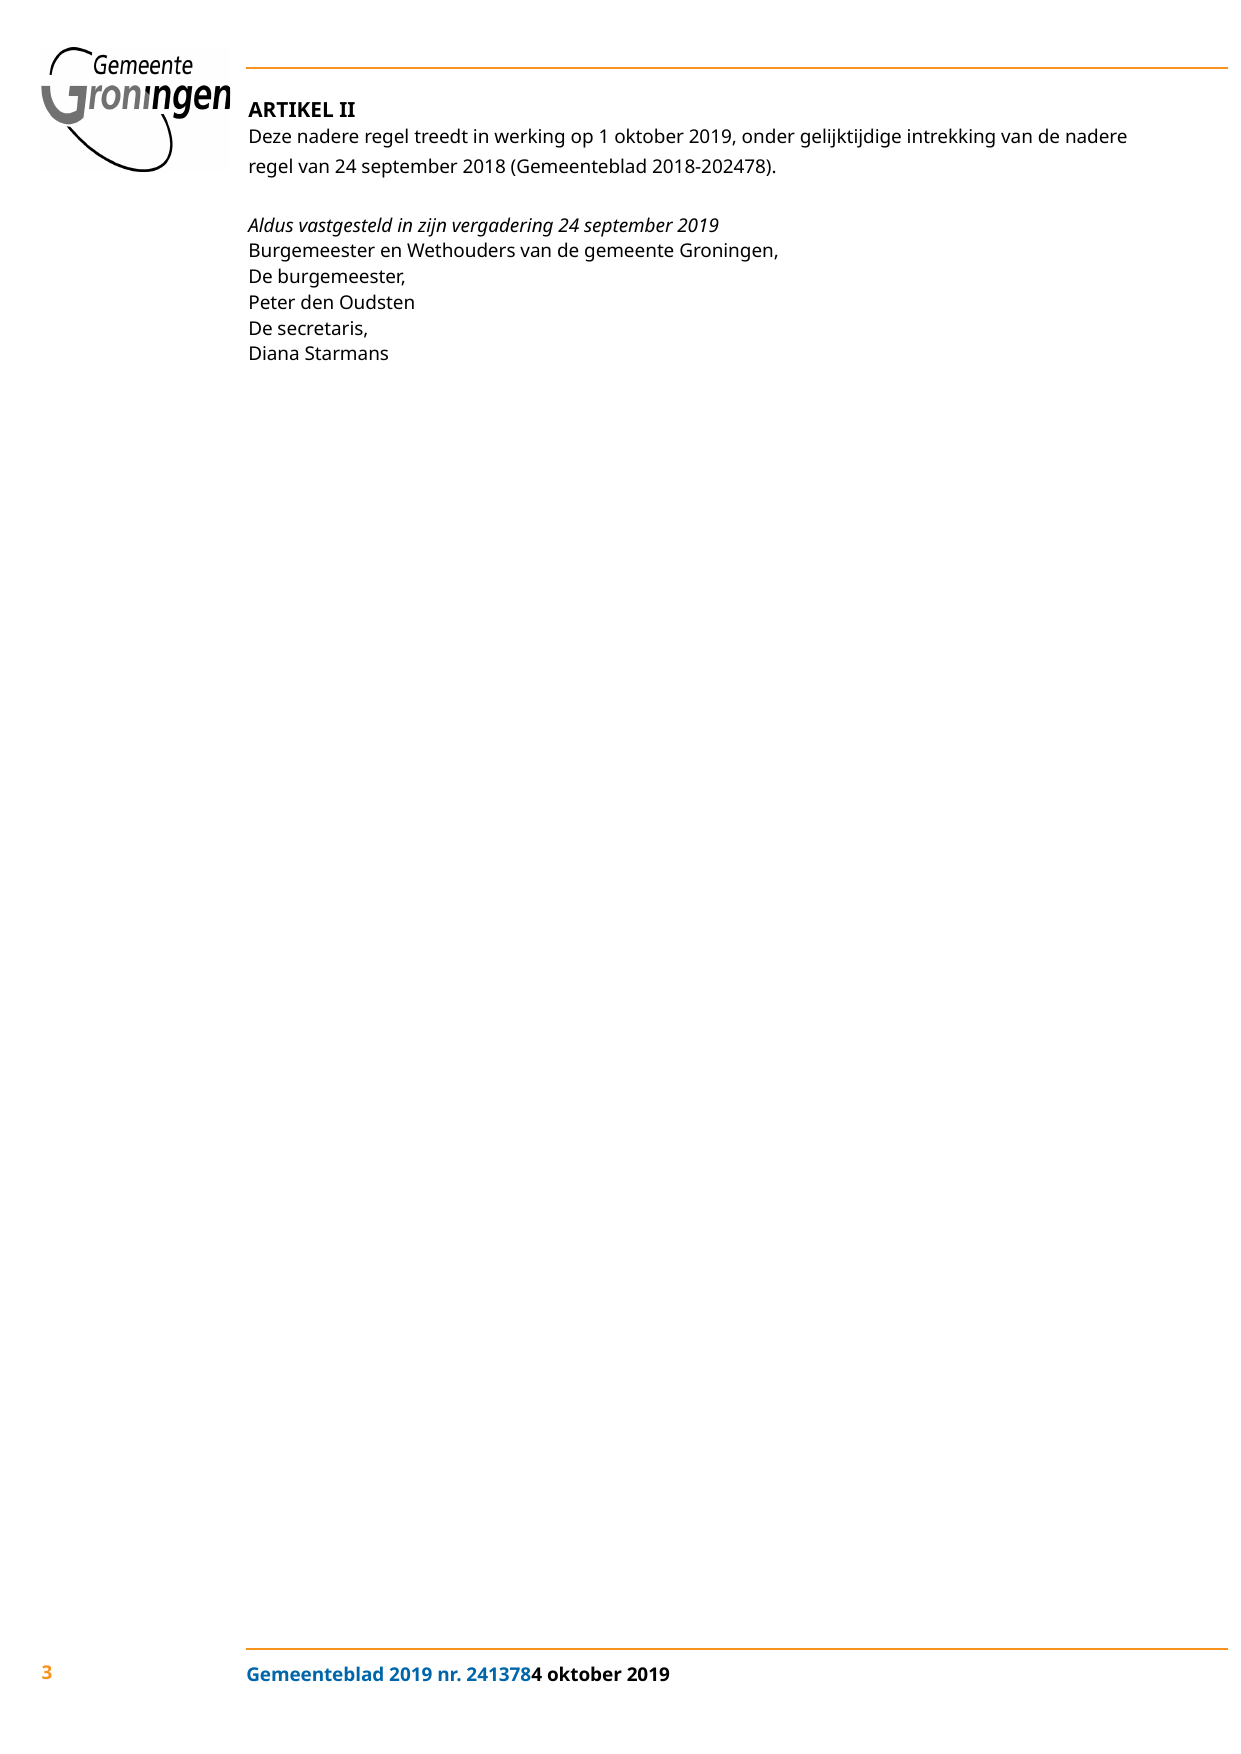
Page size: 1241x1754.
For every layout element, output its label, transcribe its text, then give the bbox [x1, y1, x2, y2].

text Deze nadere regel treedt in werking op 1 oktober 2019, onder gelijktijdige intrekking van de nadere regel van 24 september 2018 (Gemeenteblad 2018-202478). [248, 123, 1152, 178]
picture [41, 47, 231, 172]
text De burgemeester, [248, 263, 1152, 289]
text Peter den Oudsten [248, 289, 1152, 315]
text Burgemeester en Wethouders van de gemeente Groningen, [248, 238, 1152, 263]
text Diana Starmans [248, 341, 1152, 366]
text Aldus vastgesteld in zijn vergadering 24 september 2019 [248, 212, 1152, 238]
text De secretaris, [248, 315, 1152, 341]
text ARTIKEL II [248, 95, 1152, 123]
